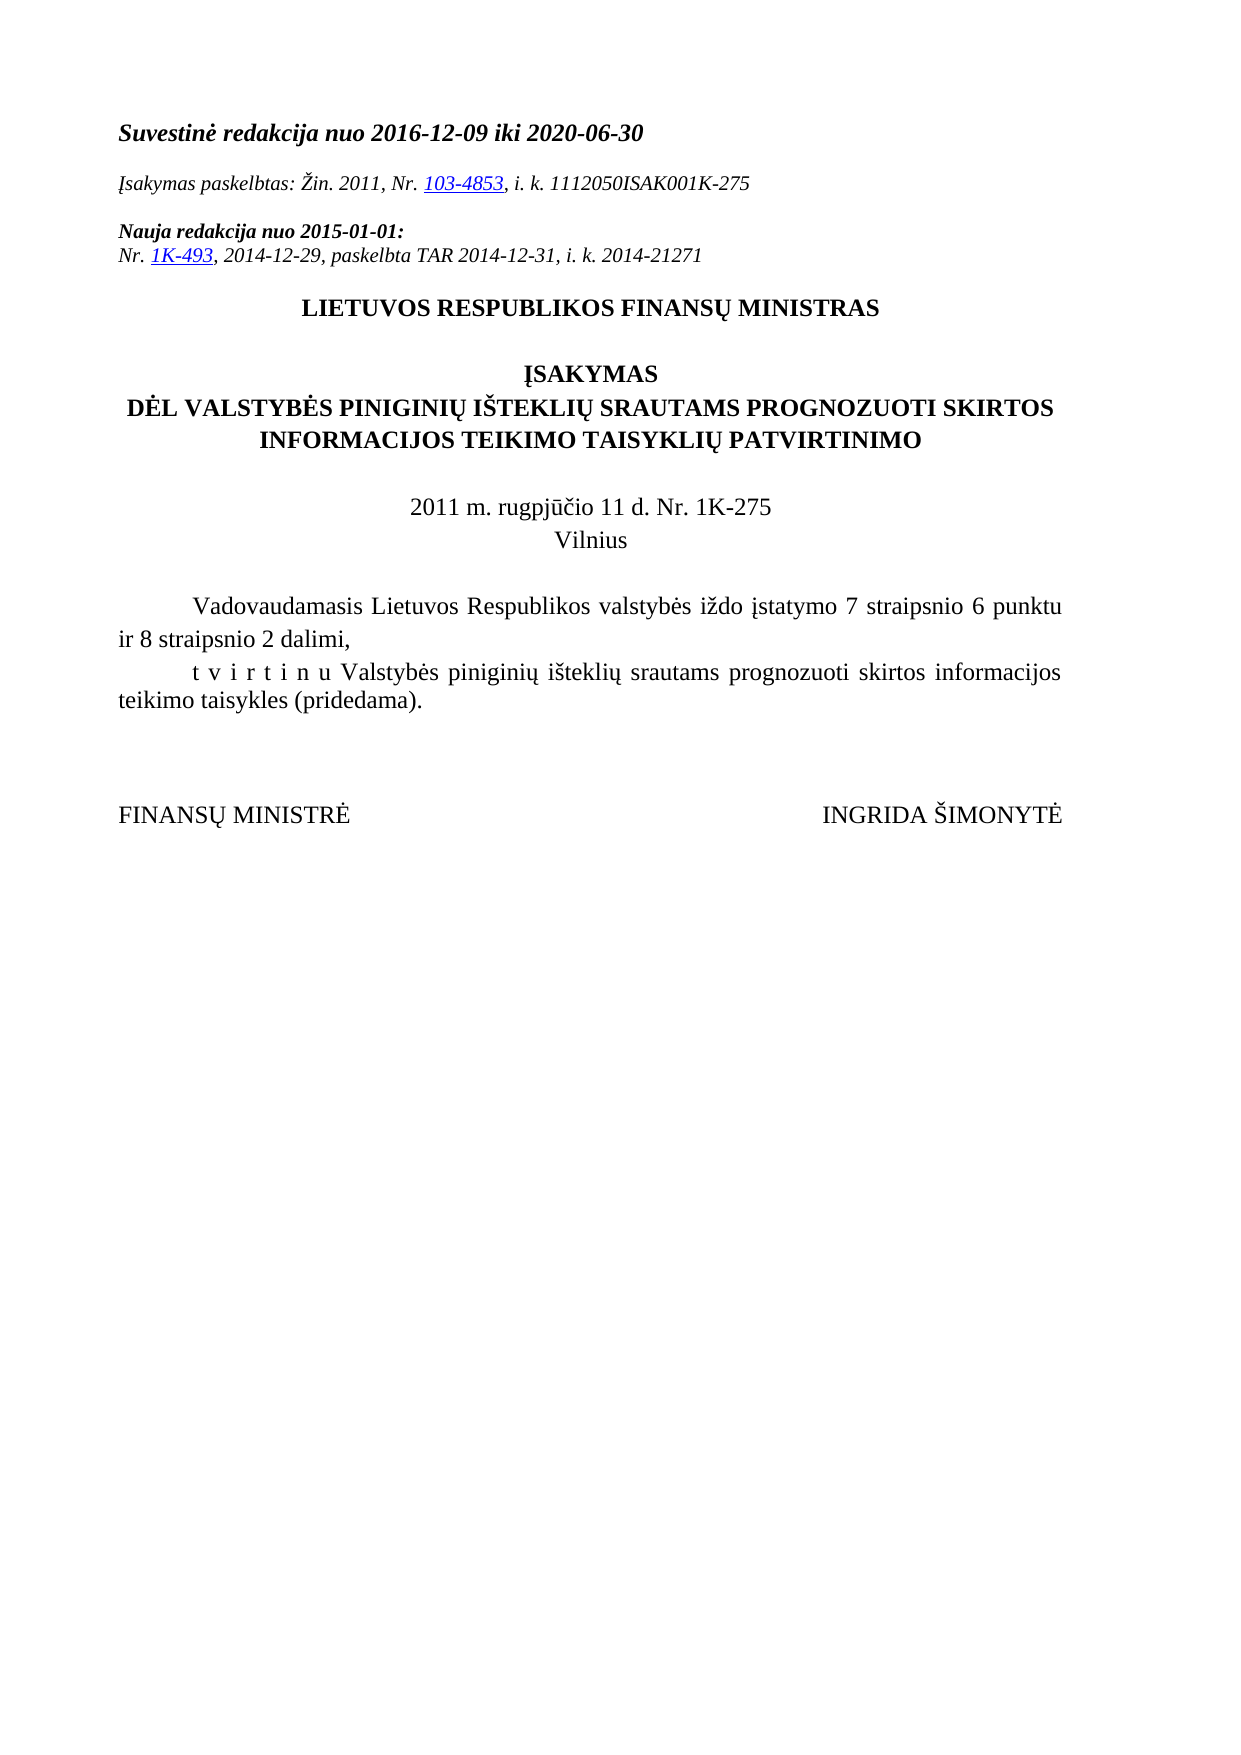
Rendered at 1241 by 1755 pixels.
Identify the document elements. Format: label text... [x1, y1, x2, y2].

text LIETUVOS RESPUBLIKOS FINANSŲ MINISTRAS [118, 293, 1063, 322]
text ĮSAKYMAS [118, 359, 1063, 388]
text Nr. 1K-493, 2014-12-29, paskelbta TAR 2014-12-31, i. k. 2014-21271 [118, 243, 1063, 267]
text Suvestinė redakcija nuo 2016-12-09 iki 2020-06-30 [118, 118, 1063, 147]
text Įsakymas paskelbtas: Žin. 2011, Nr. 103-4853, i. k. 1112050ISAK001K-275 [118, 171, 1063, 195]
text Nauja redakcija nuo 2015-01-01: [118, 219, 1063, 243]
text t v i r t i n u Valstybės piniginių išteklių srautams prognozuoti skirtos informacijos teikimo taisykles (pridedama). [118, 657, 1063, 714]
text 2011 m. rugpjūčio 11 d. Nr. 1K-275 [118, 492, 1063, 520]
text Vilnius [118, 525, 1063, 553]
text FINANSŲ MINISTRĖ INGRIDA ŠIMONYTĖ [118, 801, 1063, 829]
text DĖL VALSTYBĖS PINIGINIŲ IŠTEKLIŲ SRAUTAMS PROGNOZUOTI SKIRTOS INFORMACIJOS TEIKIMO TAISYKLIŲ PATVIRTINIMO [118, 393, 1063, 454]
text Vadovaudamasis Lietuvos Respublikos valstybės iždo įstatymo 7 straipsnio 6 punktu ir 8 straipsnio 2 dalimi, [118, 591, 1063, 652]
